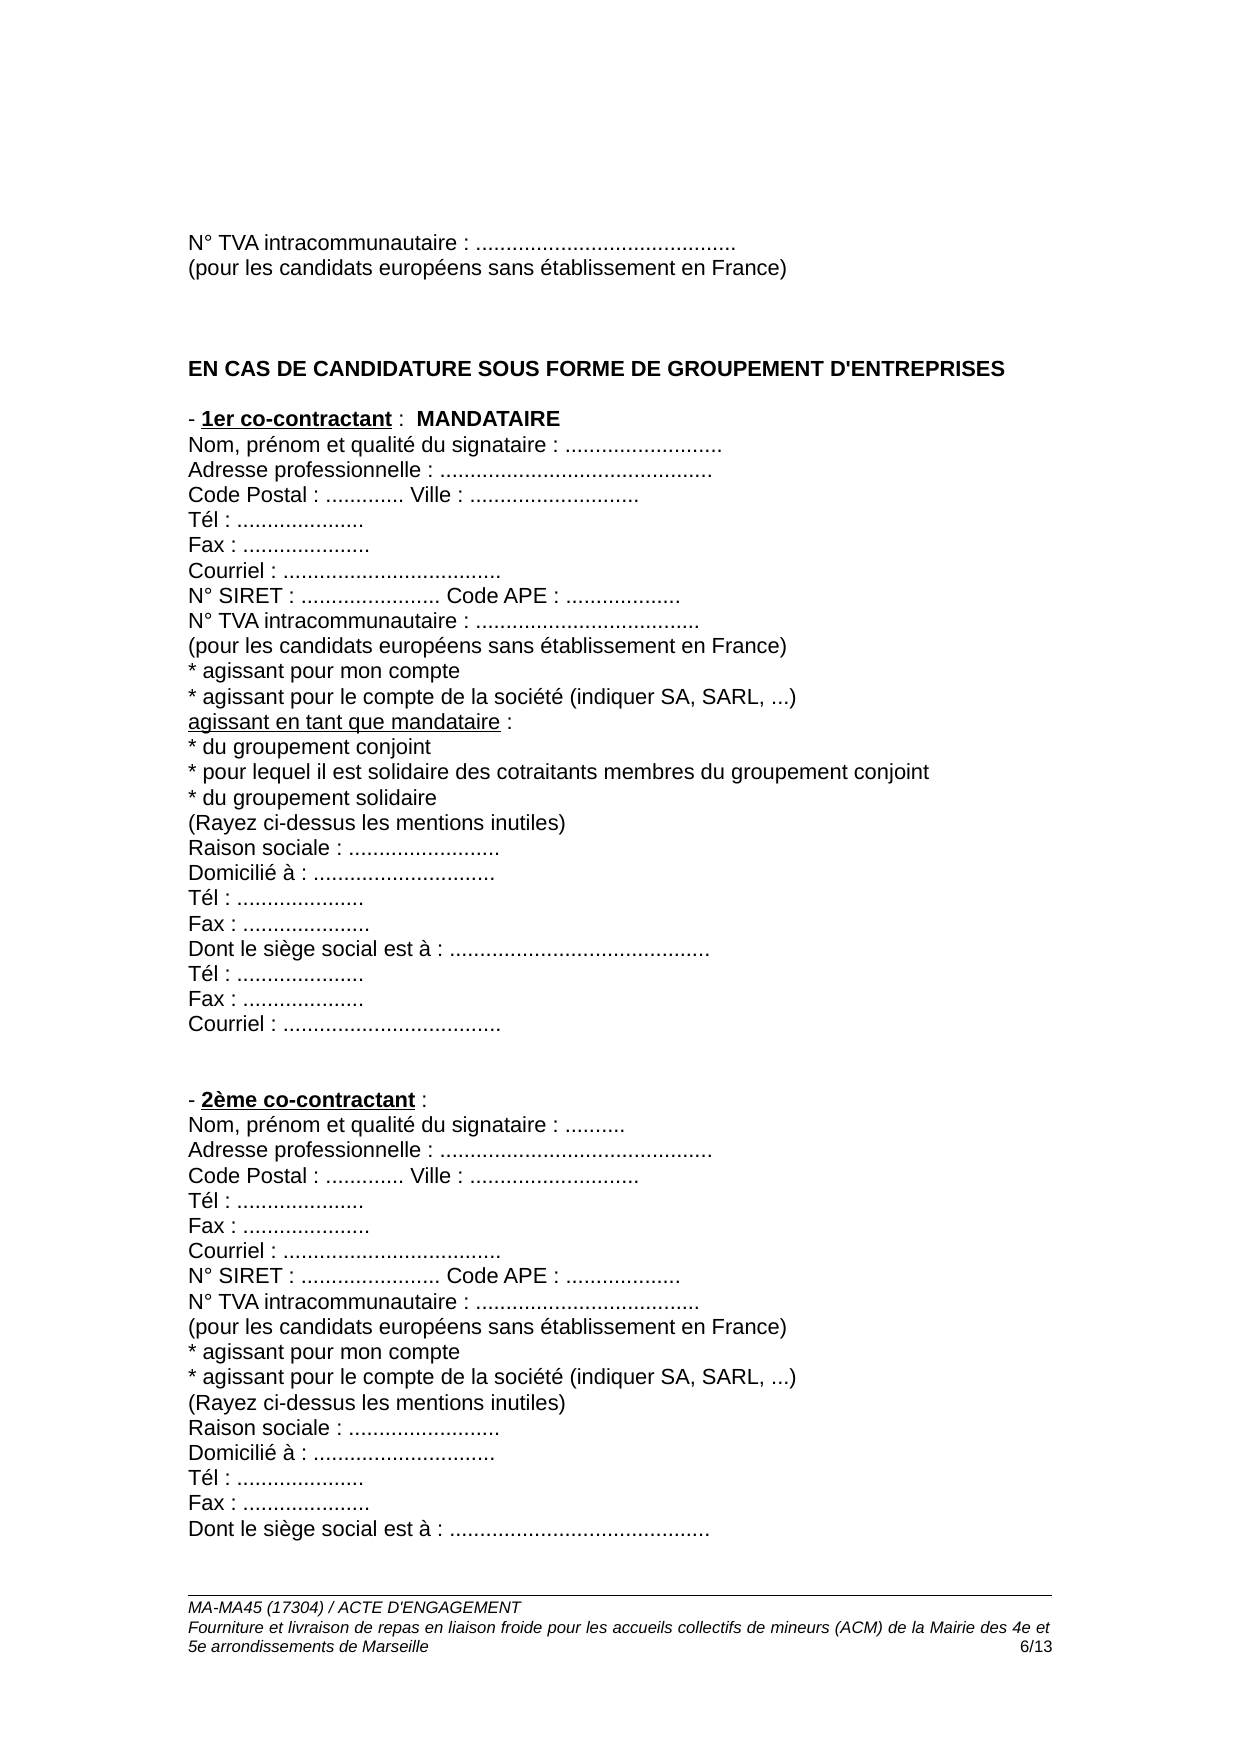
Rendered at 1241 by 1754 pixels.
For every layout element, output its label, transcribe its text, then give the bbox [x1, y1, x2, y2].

text Fax : ..................... [188, 1213, 1052, 1238]
text Raison sociale : ......................... [188, 835, 1052, 860]
text (pour les candidats européens sans établissement en France) [188, 255, 1052, 280]
text N° TVA intracommunautaire : ........................................... [188, 230, 1052, 255]
text Fax : ..................... [188, 910, 1052, 936]
text Nom, prénom et qualité du signataire : .......... [188, 1112, 1052, 1137]
text (pour les candidats européens sans établissement en France) [188, 633, 1052, 658]
text * agissant pour mon compte [188, 1339, 1052, 1364]
text * agissant pour mon compte [188, 658, 1052, 683]
text Raison sociale : ......................... [188, 1414, 1052, 1440]
text * pour lequel il est solidaire des cotraitants membres du groupement conjoint [188, 759, 1052, 784]
text * du groupement conjoint [188, 734, 1052, 759]
text * du groupement solidaire [188, 784, 1052, 809]
text N° SIRET : ....................... Code APE : ................... [188, 1263, 1052, 1288]
text Domicilié à : .............................. [188, 1440, 1052, 1465]
text Nom, prénom et qualité du signataire : .......................... [188, 431, 1052, 457]
text Courriel : .................................... [188, 557, 1052, 583]
text * agissant pour le compte de la société (indiquer SA, SARL, ...) [188, 1364, 1052, 1389]
text Code Postal : ............. Ville : ............................ [188, 1162, 1052, 1188]
text Tél : ..................... [188, 961, 1052, 986]
text Courriel : .................................... [188, 1011, 1052, 1036]
text Fax : ..................... [188, 1490, 1052, 1515]
text Fax : ..................... [188, 532, 1052, 557]
text EN CAS DE CANDIDATURE SOUS FORME DE GROUPEMENT D'ENTREPRISES [188, 356, 1052, 381]
text Tél : ..................... [188, 507, 1052, 532]
text Adresse professionnelle : ............................................. [188, 1137, 1052, 1162]
text Courriel : .................................... [188, 1238, 1052, 1263]
text Dont le siège social est à : ........................................... [188, 936, 1052, 961]
text Code Postal : ............. Ville : ............................ [188, 482, 1052, 507]
text N° TVA intracommunautaire : ..................................... [188, 1288, 1052, 1314]
text Adresse professionnelle : ............................................. [188, 457, 1052, 482]
text Tél : ..................... [188, 1465, 1052, 1490]
text (pour les candidats européens sans établissement en France) [188, 1314, 1052, 1339]
text Tél : ..................... [188, 1188, 1052, 1213]
text Dont le siège social est à : ........................................... [188, 1515, 1052, 1541]
text agissant en tant que mandataire : [188, 709, 1052, 734]
text - 1er co-contractant : MANDATAIRE [188, 406, 1052, 431]
text (Rayez ci-dessus les mentions inutiles) [188, 809, 1052, 835]
text Domicilié à : .............................. [188, 860, 1052, 885]
text Fax : .................... [188, 986, 1052, 1011]
text N° TVA intracommunautaire : ..................................... [188, 608, 1052, 633]
text Tél : ..................... [188, 885, 1052, 910]
text * agissant pour le compte de la société (indiquer SA, SARL, ...) [188, 683, 1052, 709]
text - 2ème co-contractant : [188, 1087, 1052, 1112]
text (Rayez ci-dessus les mentions inutiles) [188, 1389, 1052, 1414]
text N° SIRET : ....................... Code APE : ................... [188, 583, 1052, 608]
